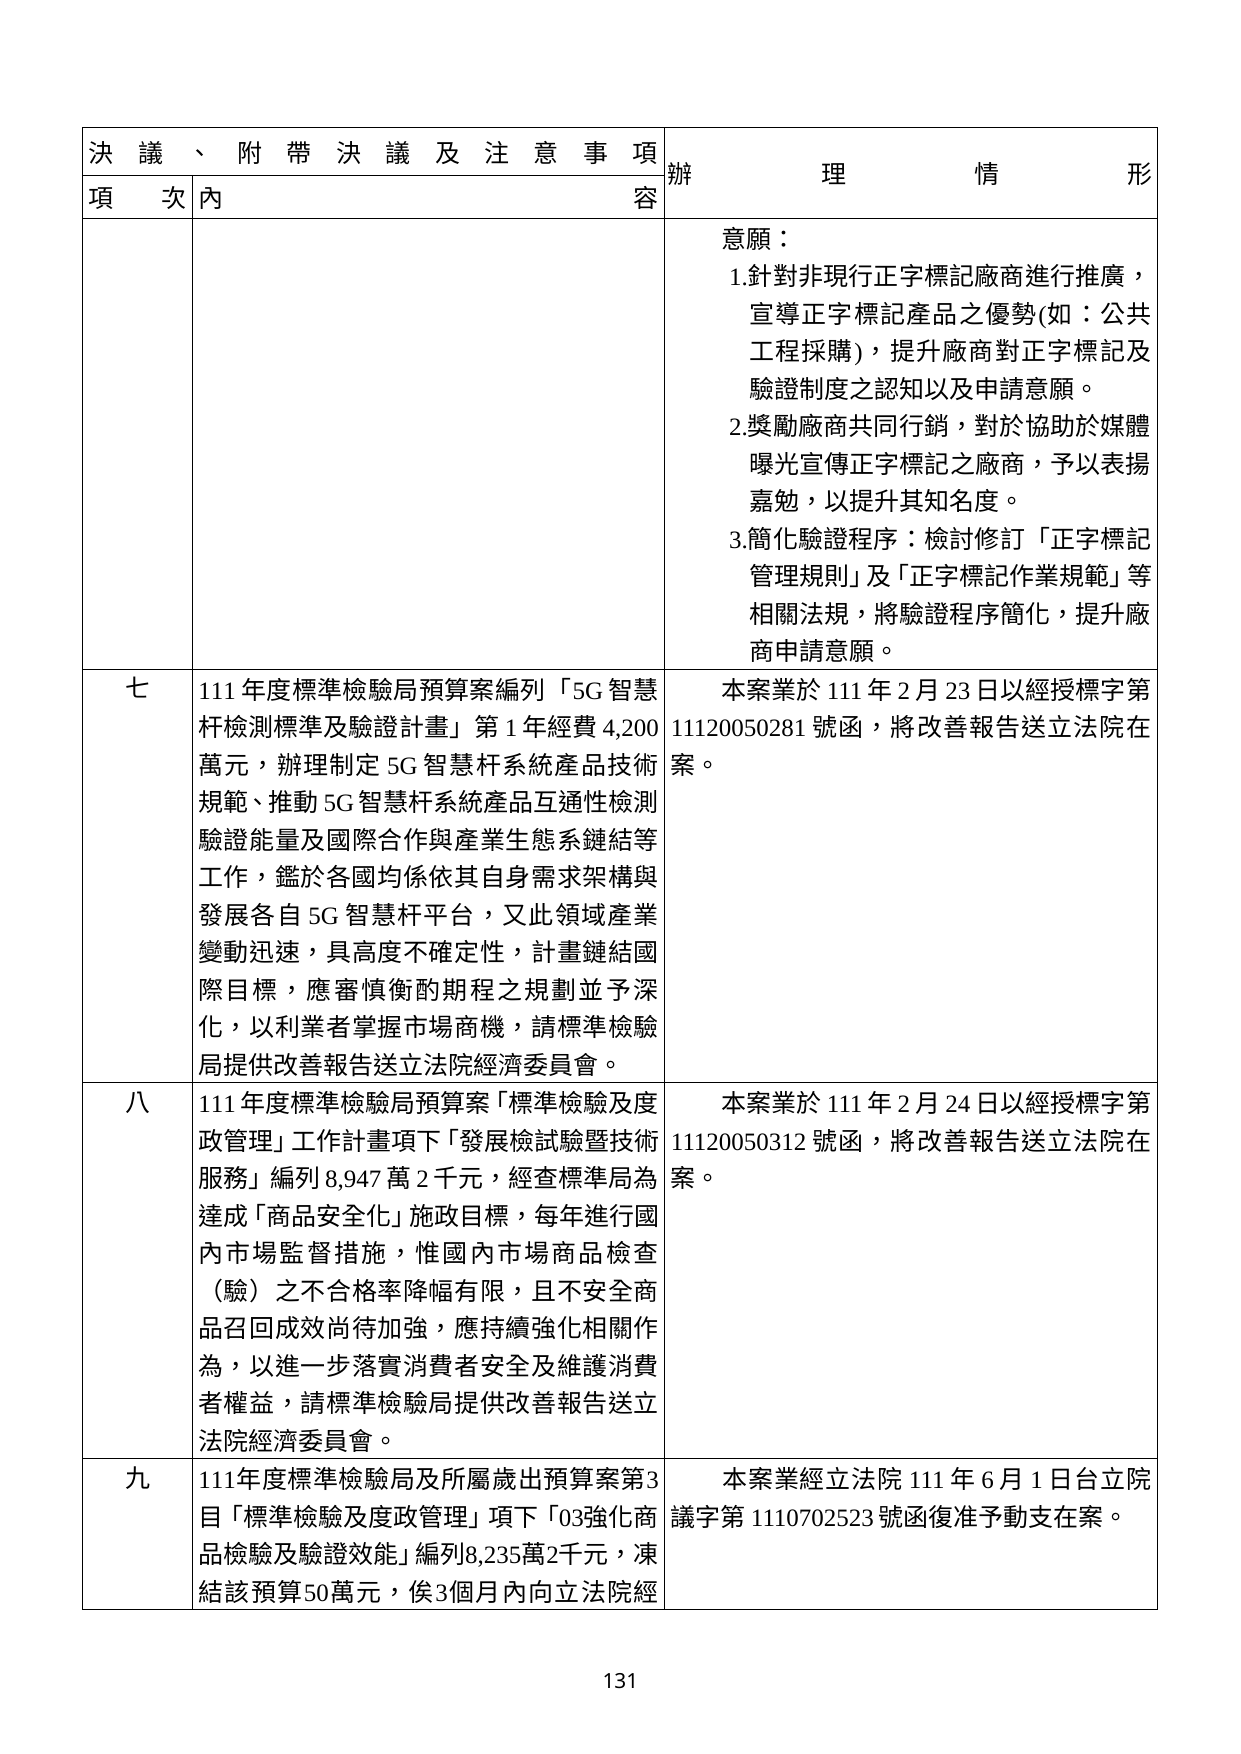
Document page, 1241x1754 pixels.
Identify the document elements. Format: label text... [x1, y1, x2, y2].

table_header 辦理情形 [665, 128, 1157, 217]
table_cell 七 [83, 670, 192, 1082]
table_cell 111年度標準檢驗局及所屬歲出預算案第3目「標準檢驗及度政管理」項下「03強化商品檢驗及驗證效能」編列8,235萬2千元，凍結該預算50萬元，俟3個月內向立法院經 [193, 1459, 664, 1609]
table_cell 為使「正字標記品質保證」之正面形象持續深植人心，進而促使廠商申請使用並生產優質產品。本局近年均透過消費面及產製面之角度，加強各項宣導，概述如下： 從消費面促進各界採用正字標記產品： 針對政府機關(構)採購人員、教育單位、工程設計等與政府採購實務有關之單位辦理說明會，推廣優先採購正字標記產品之效益。 運用有限媒體宣導經費，利用大眾運輸高運載量之特性，於大眾運輸(如：捷運、火車…等)車廂刊登正字標記形象廣告，以建立大眾對正字標記之認知。 結合本局所屬各分局資源與創新作法，赴學校及民間單位辦理推廣並發放宣導品，提升其採用正字標記之意願，共同建立優質的消費環境。 從產製面提升廠商申請使用正字標記之意願： 針對非現行正字標記廠商進行推廣，宣導正字標記產品之優勢(如：公共工程採購)，提升廠商對正字標記及驗證制度之認知以及申請意願。 獎勵廠商共同行銷，對於協助於媒體曝光宣傳正字標記之廠商，予以表揚嘉勉，以提升其知名度。 簡化驗證程序：檢討修訂「正字標記管理規則」及「正字標記作業規範」等相關法規，將驗證程序簡化，提升廠商申請意願。 [665, 219, 1157, 668]
table_cell 八 [83, 1083, 192, 1458]
table_cell [83, 219, 192, 668]
table_cell [193, 219, 664, 668]
table_header 決議、附帶決議及注意事項 [83, 128, 664, 175]
table_cell 本案業於111年2月24日以經授標字第11120050312號函，將改善報告送立法院在案。 [665, 1083, 1157, 1458]
table_cell 項次 [83, 176, 192, 217]
table_cell 本案業經立法院111年6月1日台立院議字第1110702523號函復准予動支在案。 [665, 1459, 1157, 1609]
table_cell 本案業於111年2月23日以經授標字第11120050281號函，將改善報告送立法院在案。 [665, 670, 1157, 1082]
table_cell 內容 [193, 176, 664, 217]
table_cell 九 [83, 1459, 192, 1609]
table_cell 111年度標準檢驗局預算案「標準檢驗及度政管理」工作計畫項下「發展檢試驗暨技術服務」編列8,947萬2千元，經查標準局為達成「商品安全化」施政目標，每年進行國內市場監督措施，惟國內市場商品檢查（驗）之不合格率降幅有限，且不安全商品召回成效尚待加強，應持續強化相關作為，以進一步落實消費者安全及維護消費者權益，請標準檢驗局提供改善報告送立法院經濟委員會。 [193, 1083, 664, 1458]
table_cell 111年度標準檢驗局預算案編列「5G智慧杆檢測標準及驗證計畫」第1年經費4,200萬元，辦理制定5G智慧杆系統產品技術規範、推動5G智慧杆系統產品互通性檢測驗證能量及國際合作與產業生態系鏈結等工作，鑑於各國均係依其自身需求架構與發展各自5G智慧杆平台，又此領域產業變動迅速，具高度不確定性，計畫鏈結國際目標，應審慎衡酌期程之規劃並予深化，以利業者掌握市場商機，請標準檢驗局提供改善報告送立法院經濟委員會。 [193, 670, 664, 1082]
